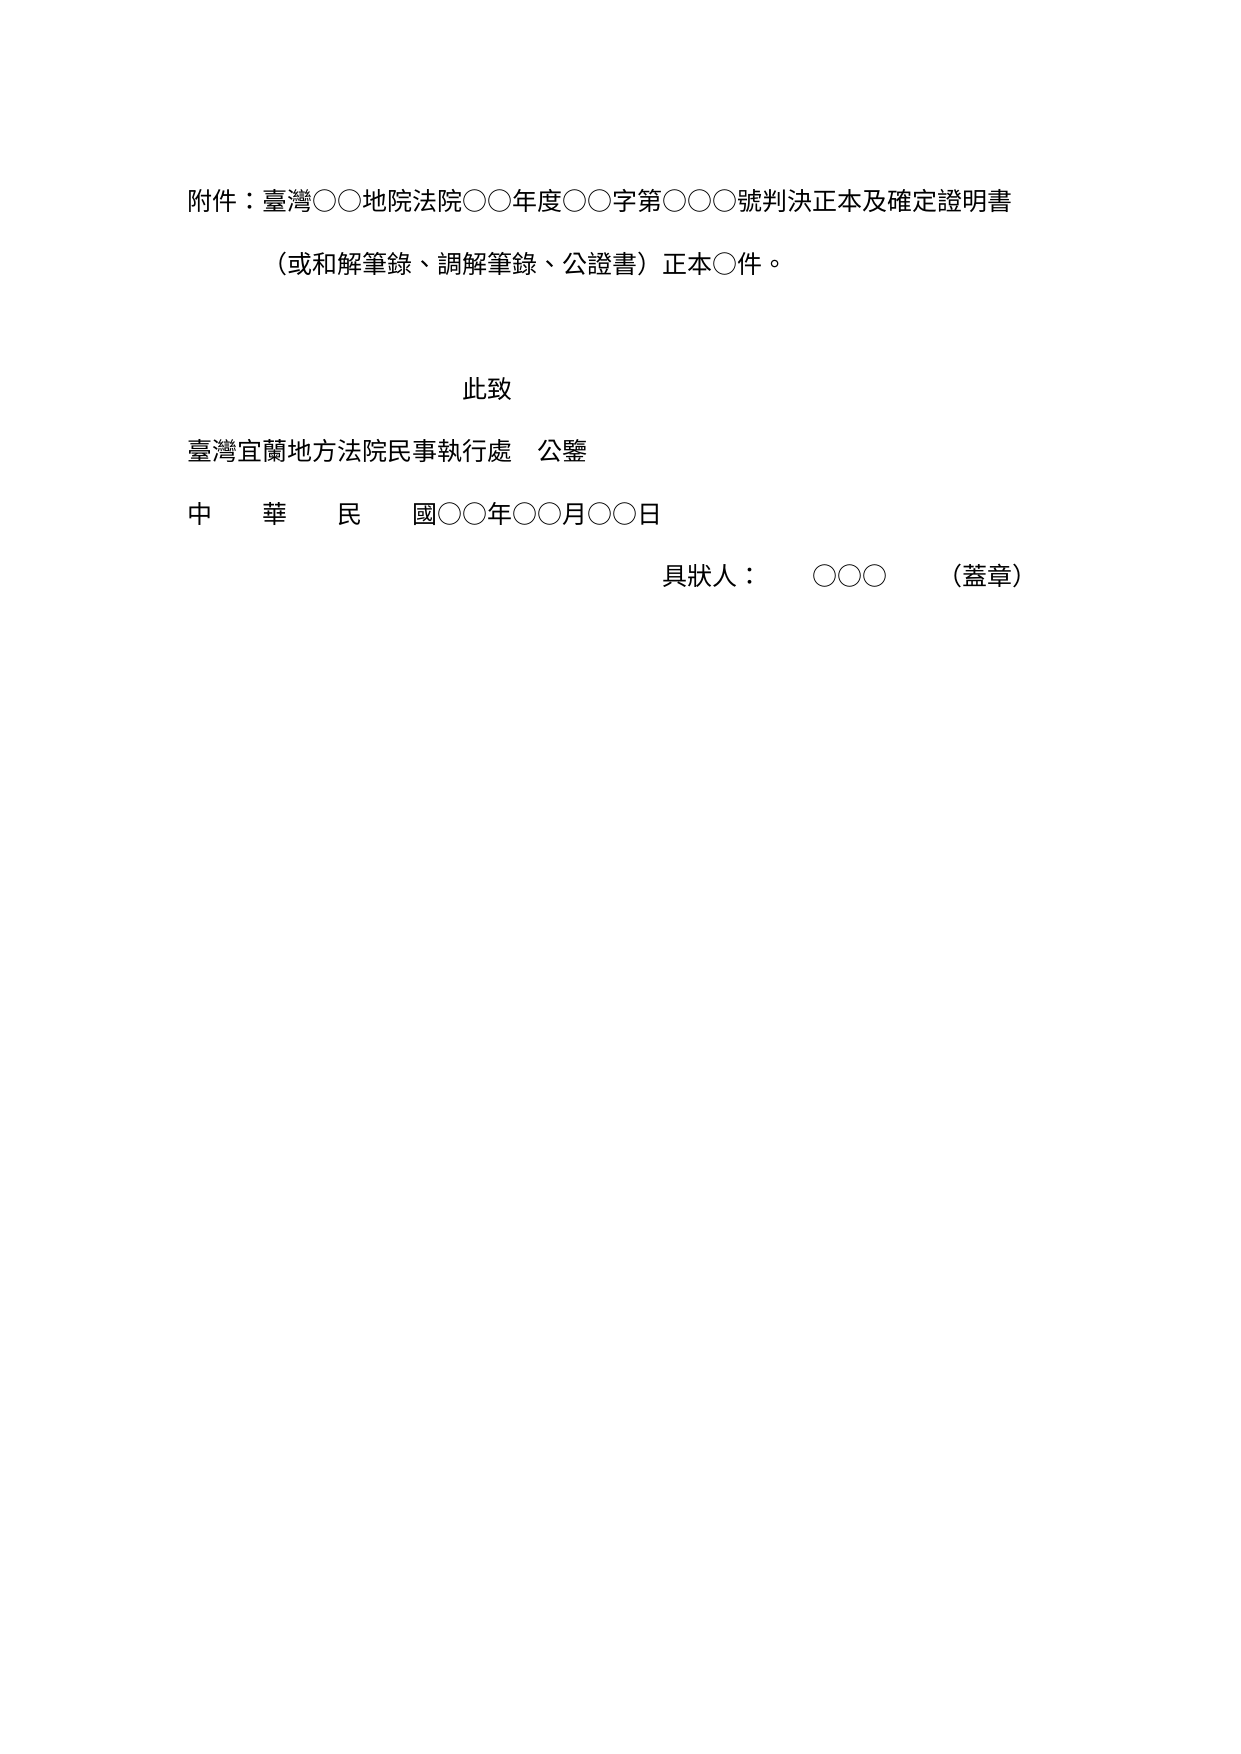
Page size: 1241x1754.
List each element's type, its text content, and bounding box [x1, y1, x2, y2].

text 具狀人： ○○○ （蓋章） [187, 533, 1053, 596]
text 中 華 民 國○○年○○月○○日 [187, 471, 1053, 533]
text 附件：臺灣○○地院法院○○年度○○字第○○○號判決正本及確定證明書（或和解筆錄、調解筆錄、公證書）正本○件。 [187, 158, 1053, 283]
text 此致 [187, 346, 1053, 408]
text 臺灣宜蘭地方法院民事執行處 公鑒 [187, 408, 1053, 471]
